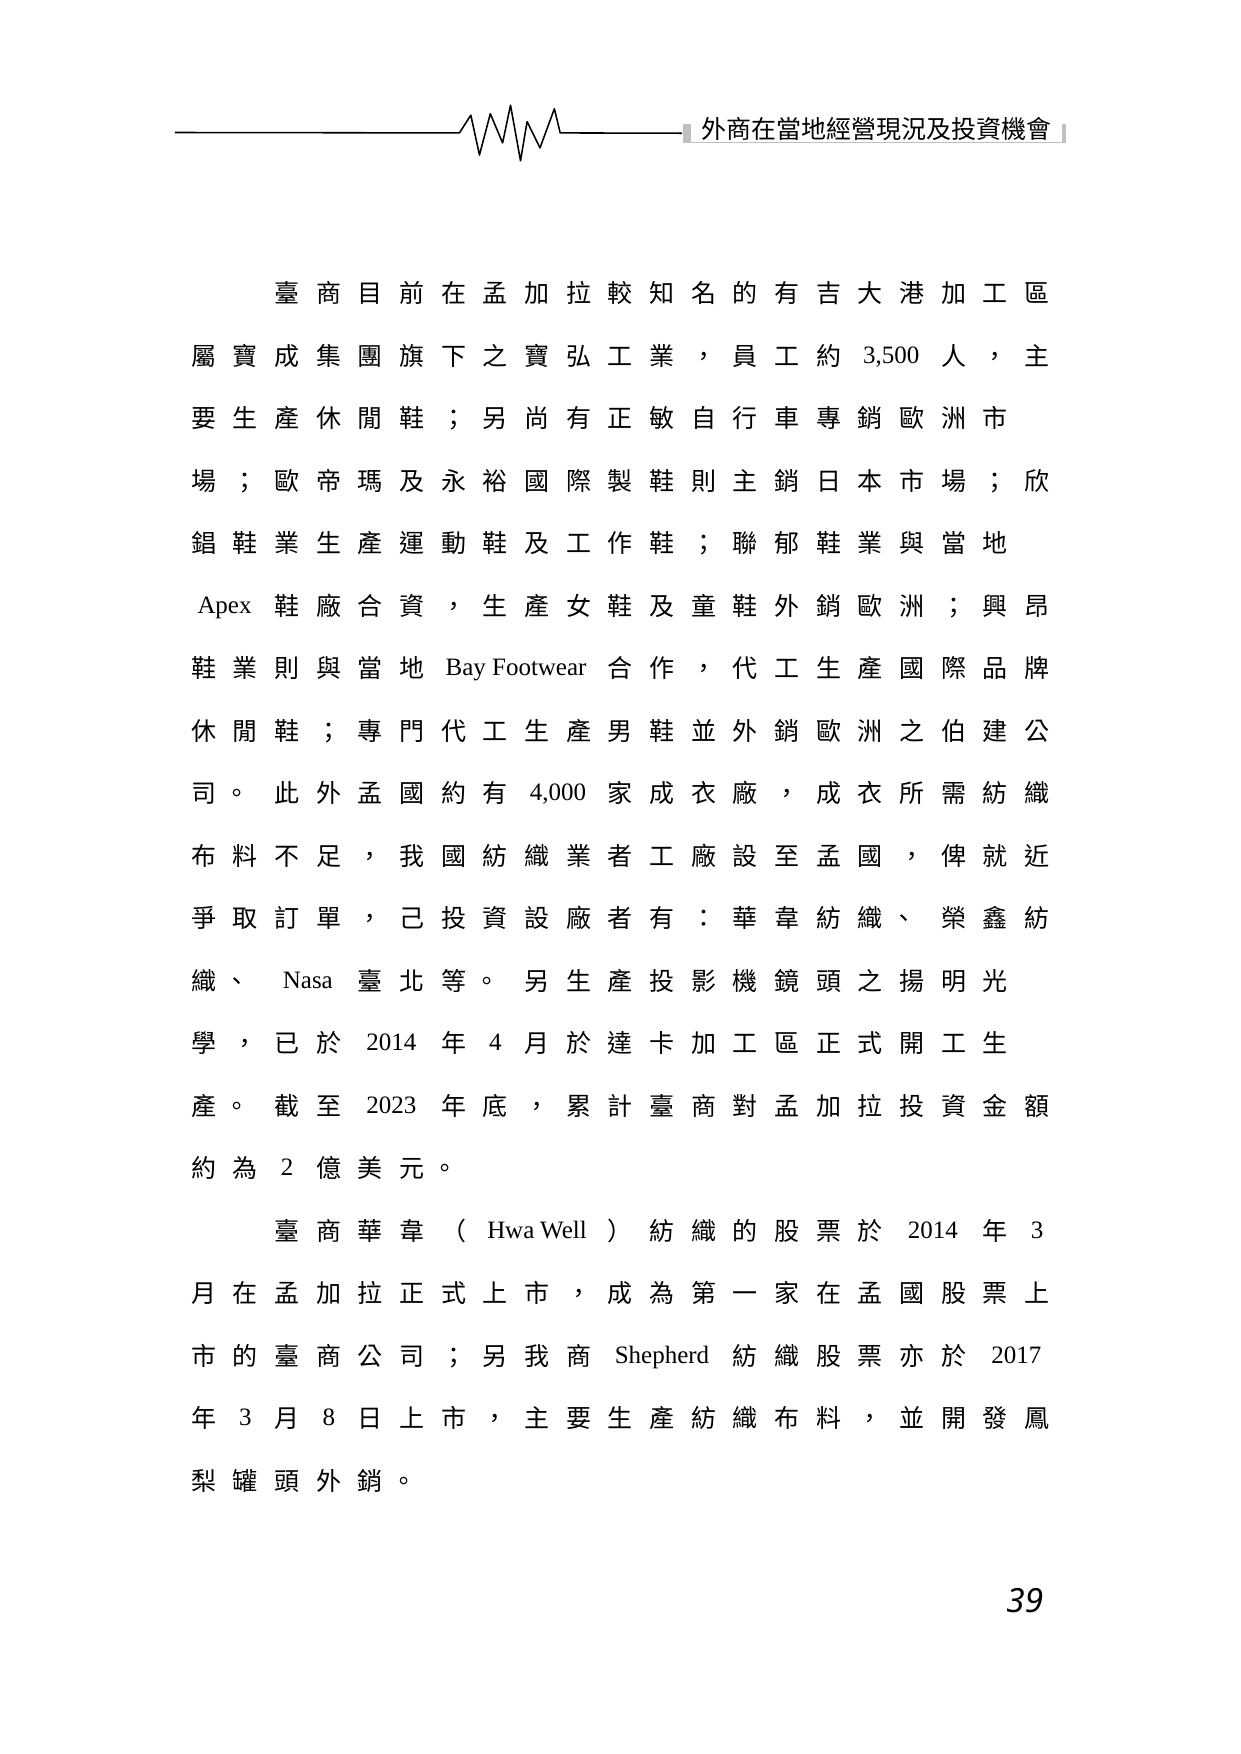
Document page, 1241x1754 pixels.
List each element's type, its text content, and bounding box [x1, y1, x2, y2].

text 臺商華韋（Hwa Well）紡織的股票於2014年3月在孟加拉正式上市，成為第一家在孟國股票上市的臺商公司；另我商Shepherd紡織股票亦於2017年3月8日上市，主要生產紡織布料，並開發鳳梨罐頭外銷。 [183, 1188, 1058, 1500]
text 臺商目前在孟加拉較知名的有吉大港加工區屬寶成集團旗下之寶弘工業，員工約3,500人，主要生產休閒鞋；另尚有正敏自行車專銷歐洲市場；歐帝瑪及永裕國際製鞋則主銷日本市場；欣錩鞋業生產運動鞋及工作鞋；聯郁鞋業與當地Apex鞋廠合資，生產女鞋及童鞋外銷歐洲；興昂鞋業則與當地Bay Footwear合作，代工生產國際品牌休閒鞋；專門代工生產男鞋並外銷歐洲之伯建公司。此外孟國約有4,000家成衣廠，成衣所需紡織布料不足，我國紡織業者工廠設至孟國，俾就近爭取訂單，己投資設廠者有：華韋紡織、榮鑫紡織、Nasa臺北等。另生產投影機鏡頭之揚明光學，已於2014年4月於達卡加工區正式開工生產。截至2023年底，累計臺商對孟加拉投資金額約為2億美元。 [183, 250, 1058, 1188]
